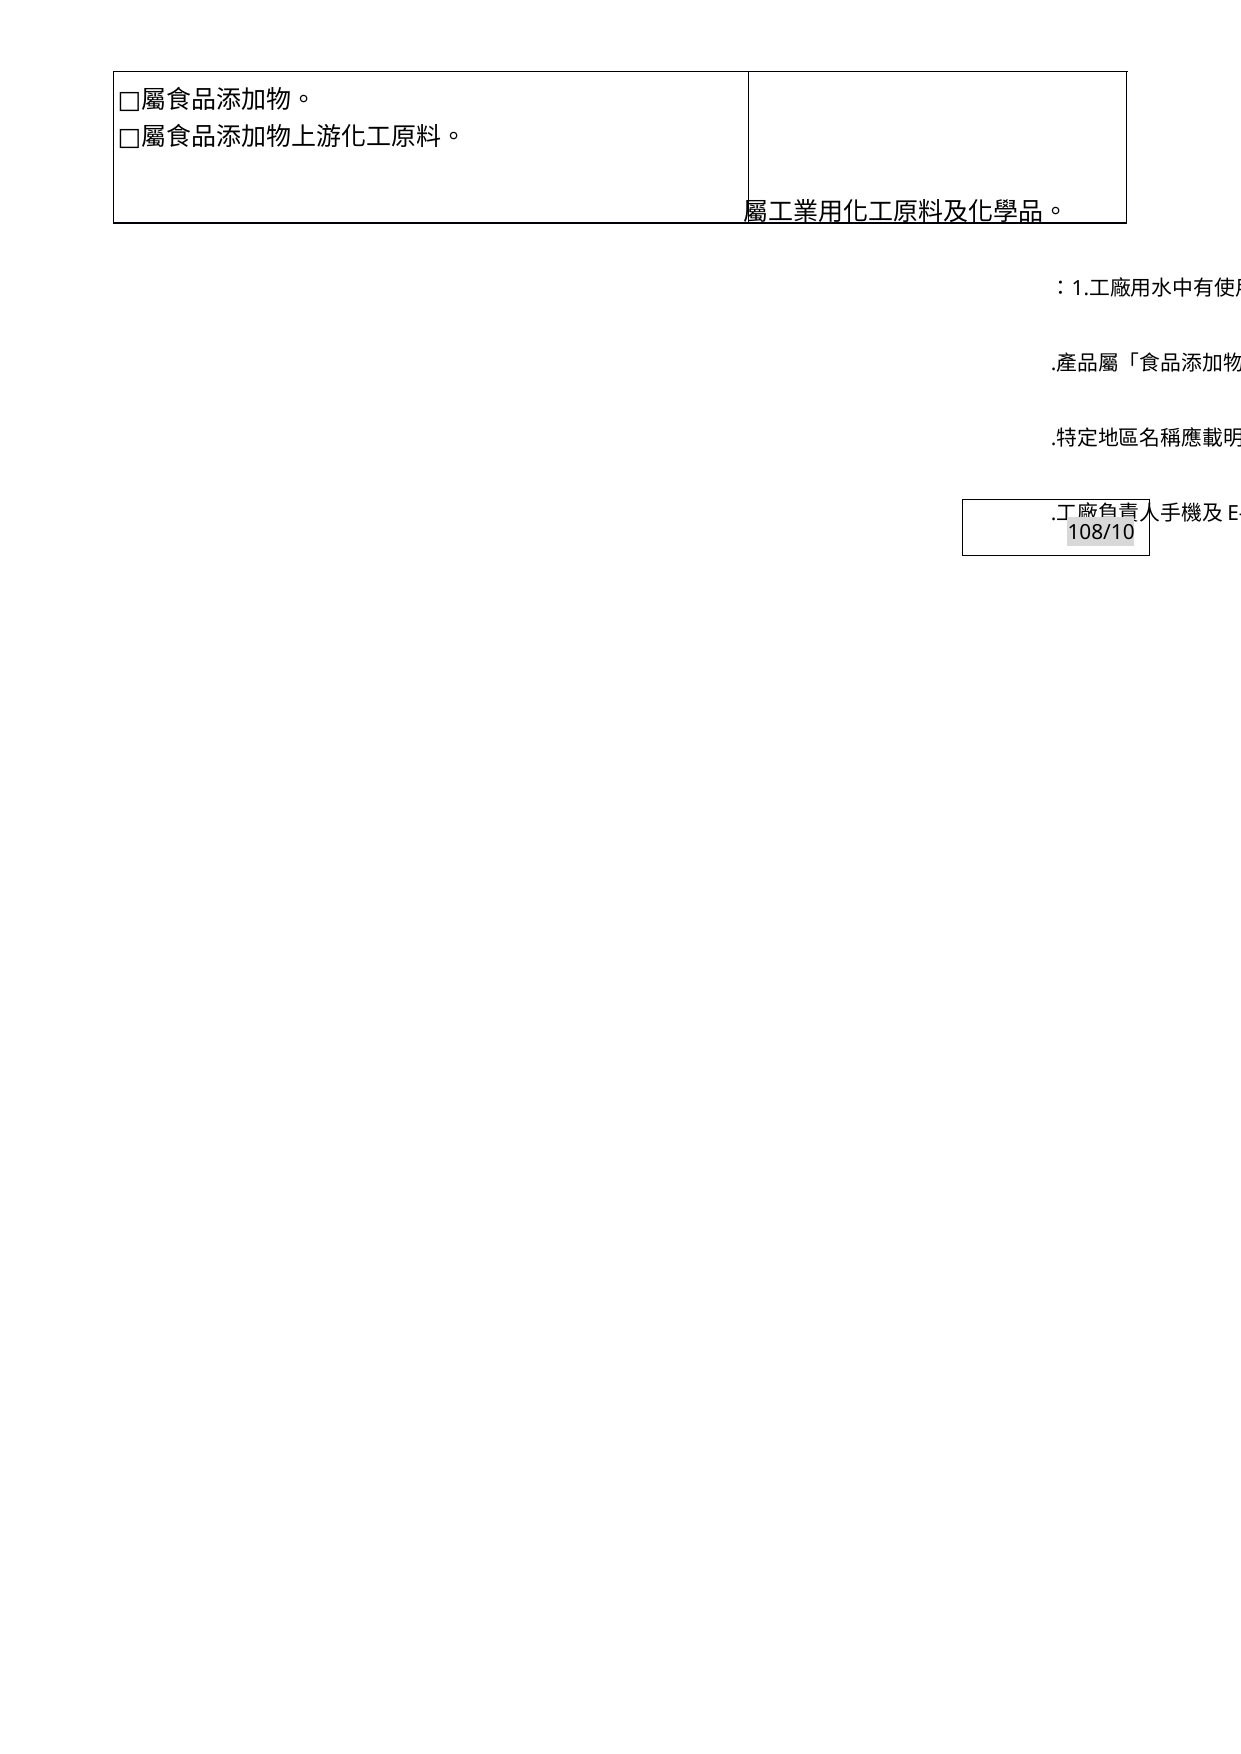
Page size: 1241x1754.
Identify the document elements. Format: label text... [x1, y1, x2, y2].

text 4.工廠負責人手機及E-mail資料項係方便工業主管機關提供工業輔導即時資訊服務之用，申請人可審酌填載，非屬必填欄位。 [1051, 500, 1149, 524]
text 4.工廠負責人手機及E-mail資料項係方便工業主管機關提供工業輔導即時資訊服務之用，申請人可審酌填載，非屬必填欄位。 [1051, 449, 1240, 524]
text 註：1.工廠用水中有使用自來水者，應填載自來水單號碼。 [1051, 224, 1240, 299]
table_cell □屬食品添加物。 □屬食品添加物上游化工原料。 □屬工業用化工原料及化學品。 [114, 72, 748, 222]
text 2.產品屬「食品添加物」、「食品添加物上游化工原料」者，請依應檢附書件「說明欄（其他）」所載之方式填寫。 [1051, 299, 1240, 374]
text 3.特定地區名稱應載明經濟部公告為特定地區之日期文號。 [1051, 374, 1240, 449]
table_cell （工廠及負責人印章） [749, 72, 1126, 222]
text 108/10 [977, 506, 1134, 547]
